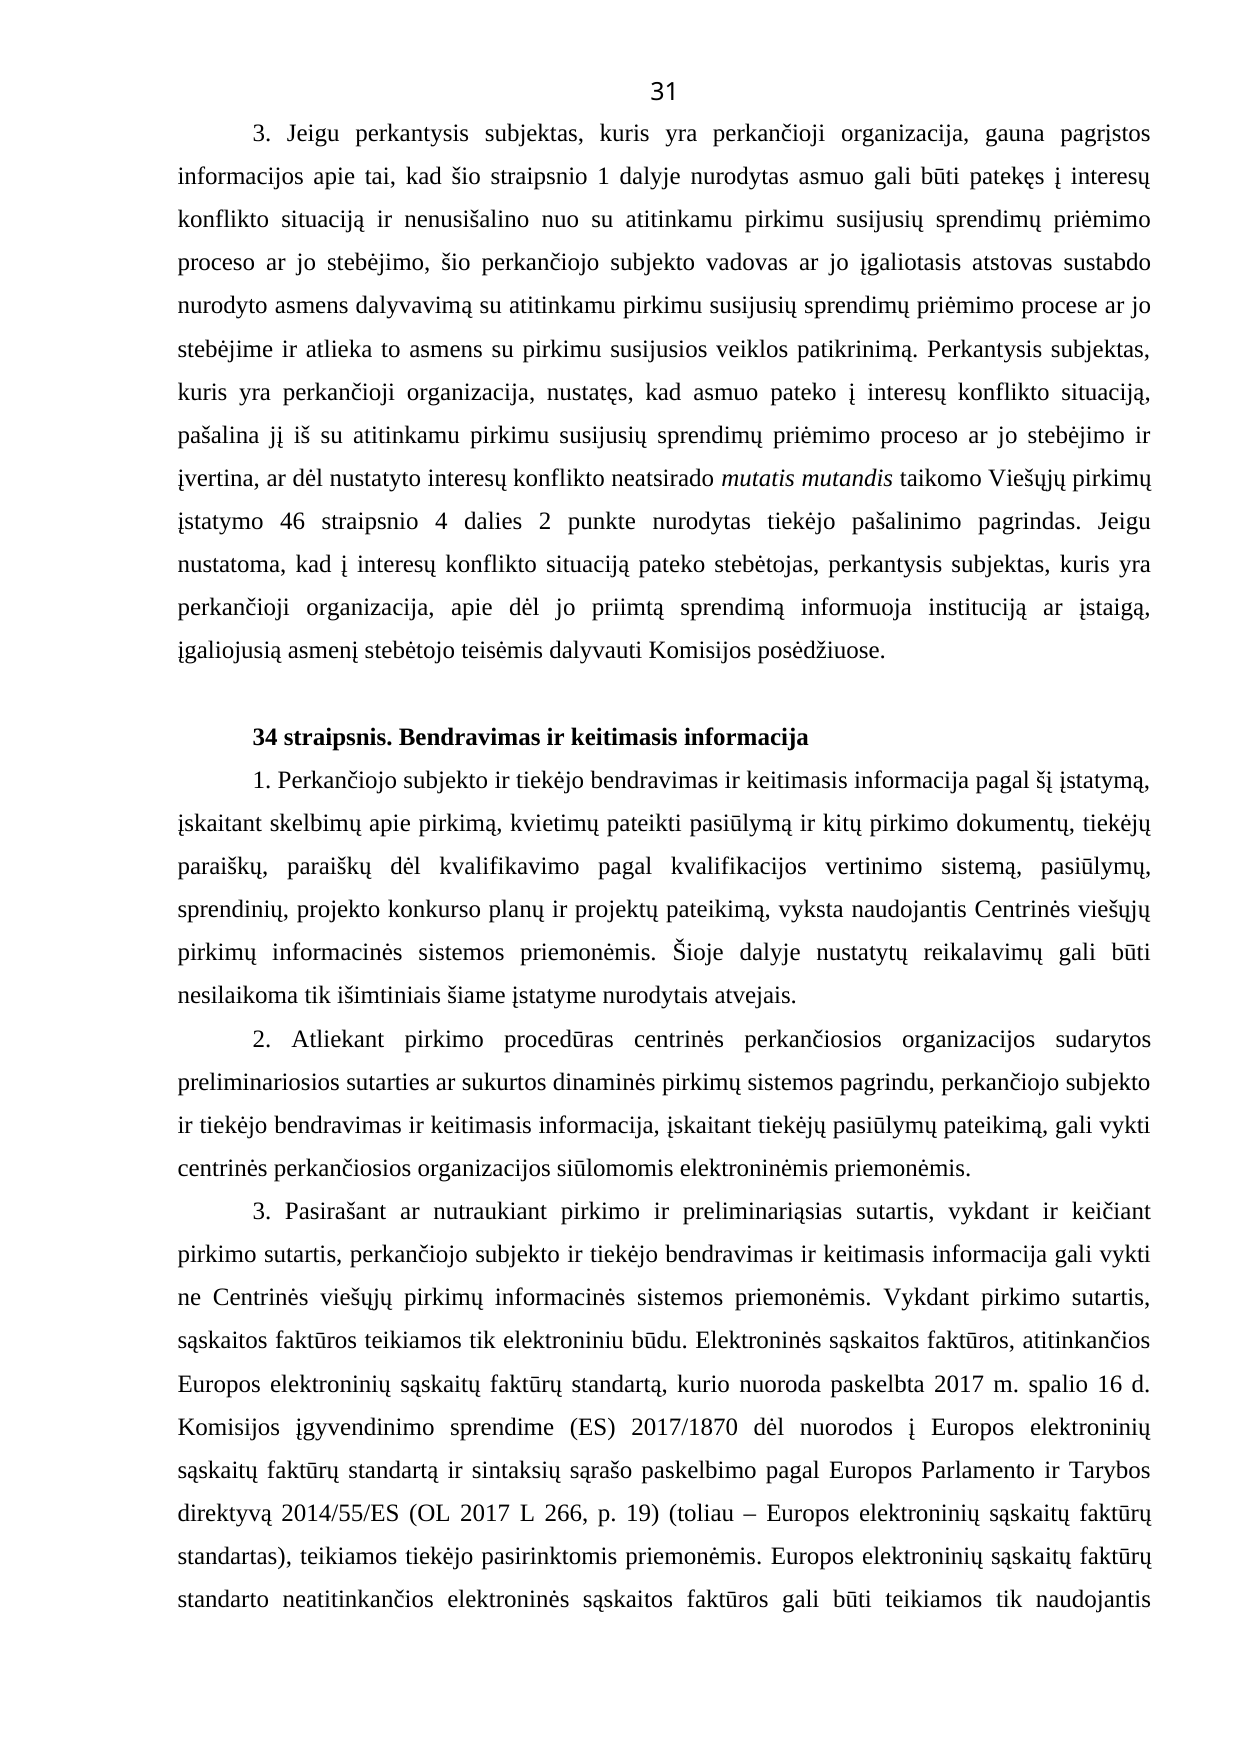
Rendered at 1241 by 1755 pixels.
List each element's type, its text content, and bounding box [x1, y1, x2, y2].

text 2. Atliekant pirkimo procedūras centrinės perkančiosios organizacijos sudarytos preliminariosios sutarties ar sukurtos dinaminės pirkimų sistemos pagrindu, perkančiojo subjekto ir tiekėjo bendravimas ir keitimasis informacija, įskaitant tiekėjų pasiūlymų pateikimą, gali vykti centrinės perkančiosios organizacijos siūlomomis elektroninėmis priemonėmis. [177, 1024, 1152, 1182]
text 3. Jeigu perkantysis subjektas, kuris yra perkančioji organizacija, gauna pagrįstos informacijos apie tai, kad šio straipsnio 1 dalyje nurodytas asmuo gali būti patekęs į interesų konflikto situaciją ir nenusišalino nuo su atitinkamu pirkimu susijusių sprendimų priėmimo proceso ar jo stebėjimo, šio perkančiojo subjekto vadovas ar jo įgaliotasis atstovas sustabdo nurodyto asmens dalyvavimą su atitinkamu pirkimu susijusių sprendimų priėmimo procese ar jo stebėjime ir atlieka to asmens su pirkimu susijusios veiklos patikrinimą. Perkantysis subjektas, kuris yra perkančioji organizacija, nustatęs, kad asmuo pateko į interesų konflikto situaciją, pašalina jį iš su atitinkamu pirkimu susijusių sprendimų priėmimo proceso ar jo stebėjimo ir įvertina, ar dėl nustatyto interesų konflikto neatsirado mutatis mutandis taikomo Viešųjų pirkimų įstatymo 46 straipsnio 4 dalies 2 punkte nurodytas tiekėjo pašalinimo pagrindas. Jeigu nustatoma, kad į interesų konflikto situaciją pateko stebėtojas, perkantysis subjektas, kuris yra perkančioji organizacija, apie dėl jo priimtą sprendimą informuoja instituciją ar įstaigą, įgaliojusią asmenį stebėtojo teisėmis dalyvauti Komisijos posėdžiuose. [177, 118, 1152, 664]
text 34 straipsnis. Bendravimas ir keitimasis informacija [177, 722, 1152, 751]
text 3. Pasirašant ar nutraukiant pirkimo ir preliminariąsias sutartis, vykdant ir keičiant pirkimo sutartis, perkančiojo subjekto ir tiekėjo bendravimas ir keitimasis informacija gali vykti ne Centrinės viešųjų pirkimų informacinės sistemos priemonėmis. Vykdant pirkimo sutartis, sąskaitos faktūros teikiamos tik elektroniniu būdu. Elektroninės sąskaitos faktūros, atitinkančios Europos elektroninių sąskaitų faktūrų standartą, kurio nuoroda paskelbta 2017 m. spalio 16 d. Komisijos įgyvendinimo sprendime (ES) 2017/1870 dėl nuorodos į Europos elektroninių sąskaitų faktūrų standartą ir sintaksių sąrašo paskelbimo pagal Europos Parlamento ir Tarybos direktyvą 2014/55/ES (OL 2017 L 266, p. 19) (toliau – Europos elektroninių sąskaitų faktūrų standartas), teikiamos tiekėjo pasirinktomis priemonėmis. Europos elektroninių sąskaitų faktūrų standarto neatitinkančios elektroninės sąskaitos faktūros gali būti teikiamos tik naudojantis [177, 1196, 1152, 1613]
text 1. Perkančiojo subjekto ir tiekėjo bendravimas ir keitimasis informacija pagal šį įstatymą, įskaitant skelbimų apie pirkimą, kvietimų pateikti pasiūlymą ir kitų pirkimo dokumentų, tiekėjų paraiškų, paraiškų dėl kvalifikavimo pagal kvalifikacijos vertinimo sistemą, pasiūlymų, sprendinių, projekto konkurso planų ir projektų pateikimą, vyksta naudojantis Centrinės viešųjų pirkimų informacinės sistemos priemonėmis. Šioje dalyje nustatytų reikalavimų gali būti nesilaikoma tik išimtiniais šiame įstatyme nurodytais atvejais. [177, 765, 1152, 1009]
